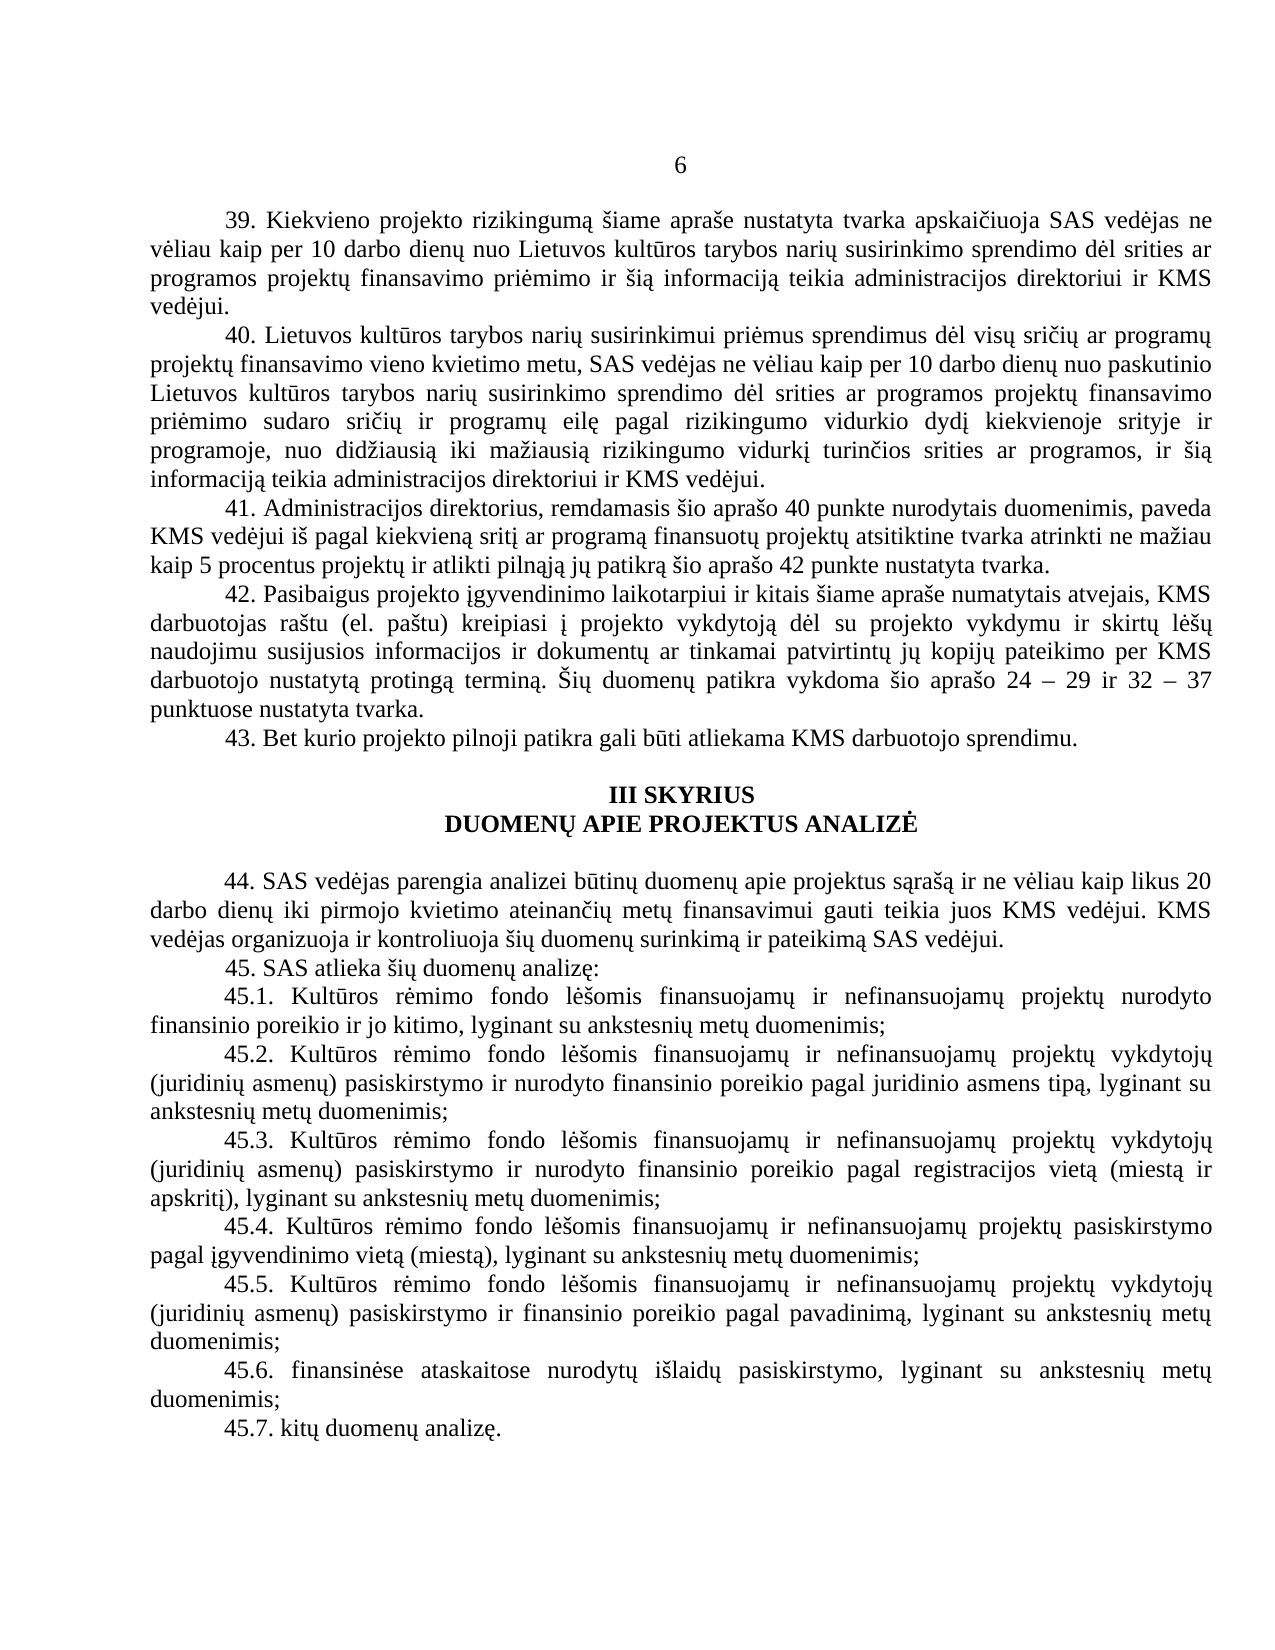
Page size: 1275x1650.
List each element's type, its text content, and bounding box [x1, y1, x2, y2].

text 45.4. Kultūros rėmimo fondo lėšomis finansuojamų ir nefinansuojamų projektų pasiskirstymo pagal įgyvendinimo vietą (miestą), lyginant su ankstesnių metų duomenimis; [150, 1211, 1213, 1269]
text III SKYRIUS [150, 780, 1213, 809]
text 45. SAS atlieka šių duomenų analizę: [150, 953, 1213, 981]
text 39. Kiekvieno projekto rizikingumą šiame apraše nustatyta tvarka apskaičiuoja SAS vedėjas ne vėliau kaip per 10 darbo dienų nuo Lietuvos kultūros tarybos narių susirinkimo sprendimo dėl srities ar programos projektų finansavimo priėmimo ir šią informaciją teikia administracijos direktoriui ir KMS vedėjui. [150, 205, 1213, 320]
text 45.2. Kultūros rėmimo fondo lėšomis finansuojamų ir nefinansuojamų projektų vykdytojų (juridinių asmenų) pasiskirstymo ir nurodyto finansinio poreikio pagal juridinio asmens tipą, lyginant su ankstesnių metų duomenimis; [150, 1039, 1213, 1125]
text 43. Bet kurio projekto pilnoji patikra gali būti atliekama KMS darbuotojo sprendimu. [150, 723, 1213, 751]
text 45.7. kitų duomenų analizę. [150, 1413, 1213, 1441]
text 42. Pasibaigus projekto įgyvendinimo laikotarpiui ir kitais šiame apraše numatytais atvejais, KMS darbuotojas raštu (el. paštu) kreipiasi į projekto vykdytoją dėl su projekto vykdymu ir skirtų lėšų naudojimu susijusios informacijos ir dokumentų ar tinkamai patvirtintų jų kopijų pateikimo per KMS darbuotojo nustatytą protingą terminą. Šių duomenų patikra vykdoma šio aprašo 24 – 29 ir 32 – 37 punktuose nustatyta tvarka. [150, 579, 1213, 723]
text 45.3. Kultūros rėmimo fondo lėšomis finansuojamų ir nefinansuojamų projektų vykdytojų (juridinių asmenų) pasiskirstymo ir nurodyto finansinio poreikio pagal registracijos vietą (miestą ir apskritį), lyginant su ankstesnių metų duomenimis; [150, 1125, 1213, 1211]
text 40. Lietuvos kultūros tarybos narių susirinkimui priėmus sprendimus dėl visų sričių ar programų projektų finansavimo vieno kvietimo metu, SAS vedėjas ne vėliau kaip per 10 darbo dienų nuo paskutinio Lietuvos kultūros tarybos narių susirinkimo sprendimo dėl srities ar programos projektų finansavimo priėmimo sudaro sričių ir programų eilę pagal rizikingumo vidurkio dydį kiekvienoje srityje ir programoje, nuo didžiausią iki mažiausią rizikingumo vidurkį turinčios srities ar programos, ir šią informaciją teikia administracijos direktoriui ir KMS vedėjui. [150, 320, 1213, 493]
text 44. SAS vedėjas parengia analizei būtinų duomenų apie projektus sąrašą ir ne vėliau kaip likus 20 darbo dienų iki pirmojo kvietimo ateinančių metų finansavimui gauti teikia juos KMS vedėjui. KMS vedėjas organizuoja ir kontroliuoja šių duomenų surinkimą ir pateikimą SAS vedėjui. [150, 866, 1213, 953]
text 41. Administracijos direktorius, remdamasis šio aprašo 40 punkte nurodytais duomenimis, paveda KMS vedėjui iš pagal kiekvieną sritį ar programą finansuotų projektų atsitiktine tvarka atrinkti ne mažiau kaip 5 procentus projektų ir atlikti pilnąją jų patikrą šio aprašo 42 punkte nustatyta tvarka. [150, 493, 1213, 579]
text DUOMENŲ APIE PROJEKTUS ANALIZĖ [150, 809, 1213, 838]
text 45.6. finansinėse ataskaitose nurodytų išlaidų pasiskirstymo, lyginant su ankstesnių metų duomenimis; [150, 1355, 1213, 1413]
text 45.1. Kultūros rėmimo fondo lėšomis finansuojamų ir nefinansuojamų projektų nurodyto finansinio poreikio ir jo kitimo, lyginant su ankstesnių metų duomenimis; [150, 981, 1213, 1039]
text 45.5. Kultūros rėmimo fondo lėšomis finansuojamų ir nefinansuojamų projektų vykdytojų (juridinių asmenų) pasiskirstymo ir finansinio poreikio pagal pavadinimą, lyginant su ankstesnių metų duomenimis; [150, 1269, 1213, 1355]
